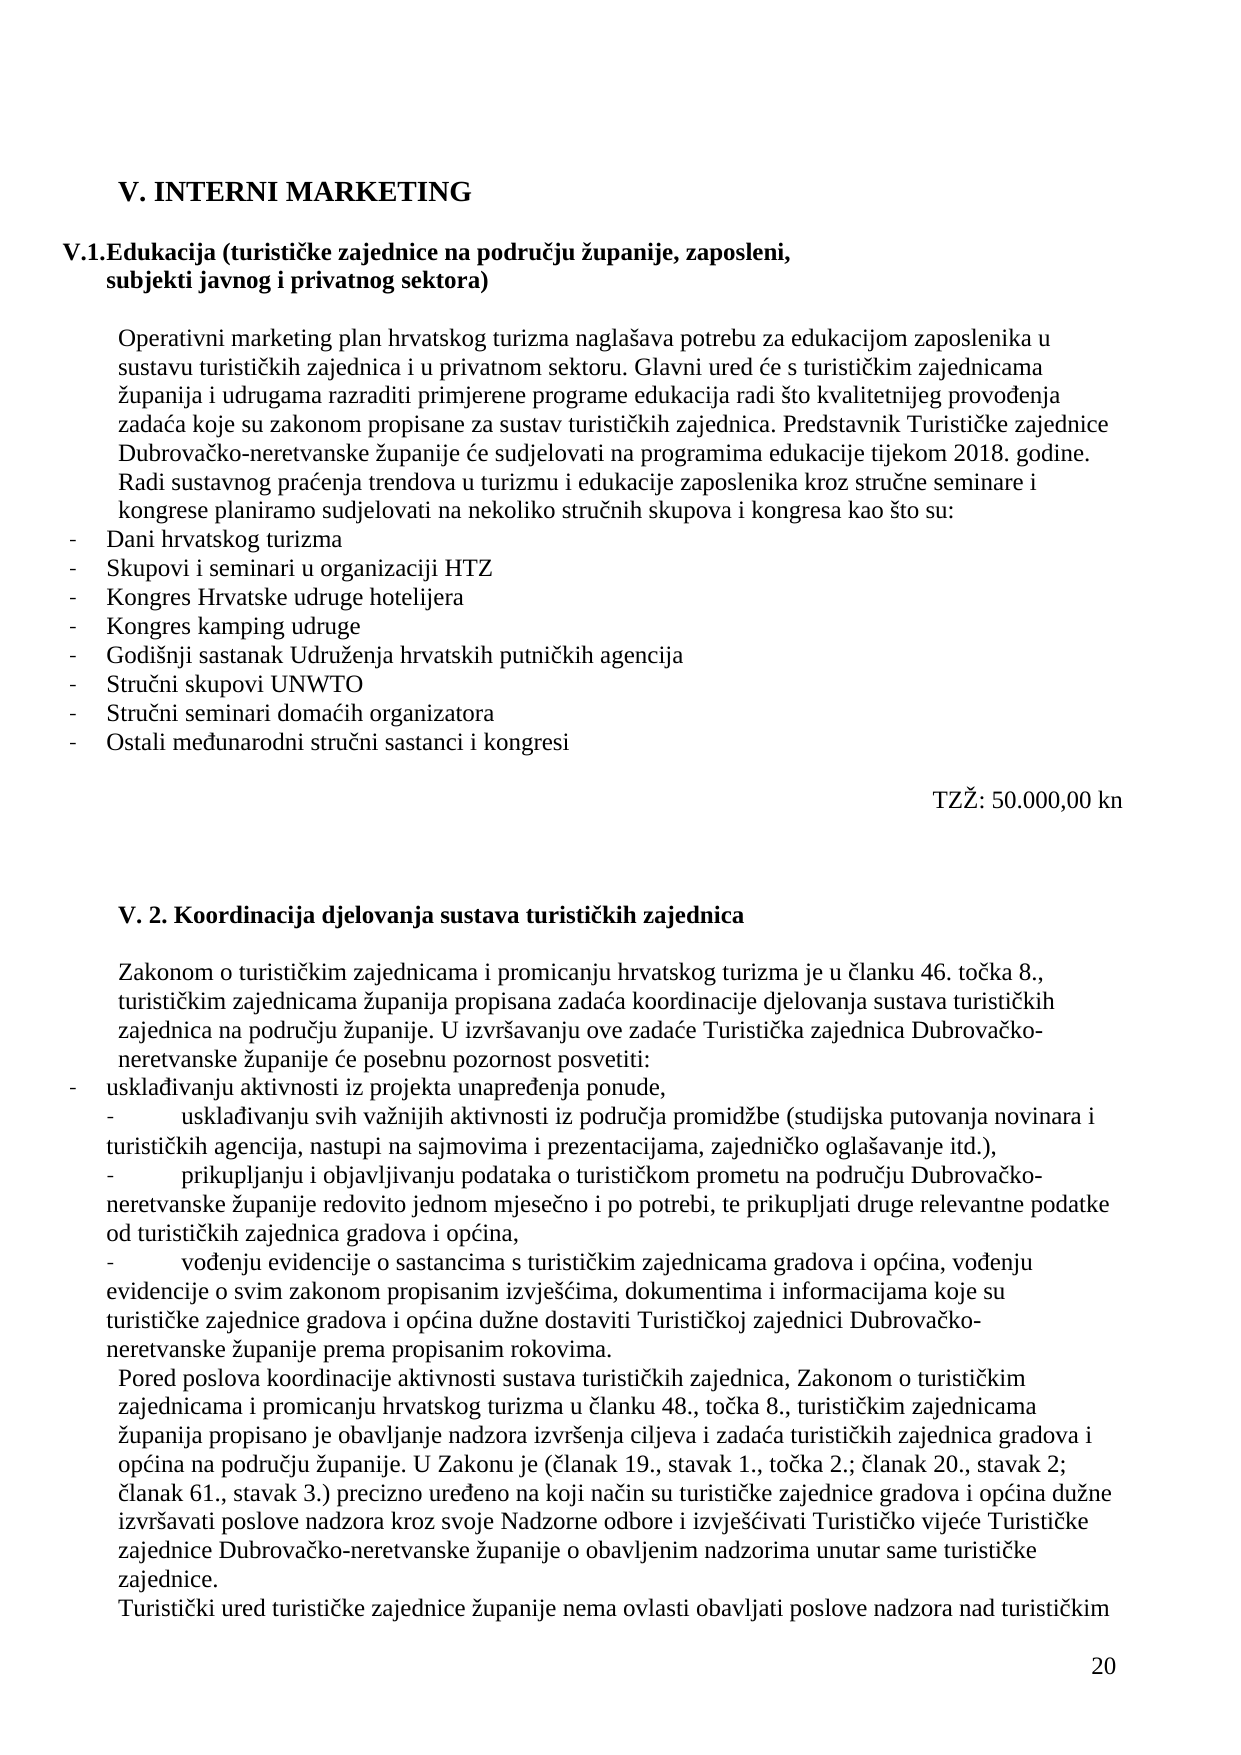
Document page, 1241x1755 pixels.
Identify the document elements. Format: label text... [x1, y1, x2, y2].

list Skupovi i seminari u organizaciji HTZ [69, 553, 1143, 582]
list vođenju evidencije o sastancima s turističkim zajednicama gradova i općina, vođenju evidencije o svim zakonom propisanim izvješćima, dokumentima i informacijama koje su turističke zajednice gradova i općina dužne dostaviti Turističkoj zajednici Dubrovačko- neretvanske županije prema propisanim rokovima. [106, 1247, 1092, 1363]
text Pored poslova koordinacije aktivnosti sustava turističkih zajednica, Zakonom o turističkim zajednicama i promicanju hrvatskog turizma u članku 48., točka 8., turističkim zajednicama [118, 1363, 1037, 1420]
text Turistički ured turističke zajednice županije nema ovlasti obavljati poslove nadzora nad turističkim [118, 1593, 1112, 1621]
text Operativni marketing plan hrvatskog turizma naglašava potrebu za edukacijom zaposlenika u sustavu turističkih zajednica i u privatnom sektoru. Glavni ured će s turističkim zajednicama županija i udrugama razraditi primjerene programe edukacija radi što kvalitetnijeg provođenja zadaća koje su zakonom propisane za sustav turističkih zajednica. Predstavnik Turističke zajednice Dubrovačko-neretvanske županije će sudjelovati na programima edukacije tijekom 2018. godine. Radi sustavnog praćenja trendova u turizmu i edukacije zaposlenika kroz stručne seminare i kongrese planiramo sudjelovati na nekoliko stručnih skupova i kongresa kao što su: [118, 323, 1110, 524]
list usklađivanju svih važnijih aktivnosti iz područja promidžbe (studijska putovanja novinara i turističkih agencija, nastupi na sajmovima i prezentacijama, zajedničko oglašavanje itd.), [106, 1101, 1107, 1160]
text Zakonom o turističkim zajednicama i promicanju hrvatskog turizma je u članku 46. točka 8., turističkim zajednicama županija propisana zadaća koordinacije djelovanja sustava turističkih zajednica na području županije. U izvršavanju ove zadaće Turistička zajednica Dubrovačko- neretvanske županije će posebnu pozornost posvetiti: [118, 957, 1057, 1072]
list Godišnji sastanak Udruženja hrvatskih putničkih agencija [69, 640, 1143, 669]
text TZŽ: 50.000,00 kn [106, 785, 1123, 814]
list 2. Koordinacija djelovanja sustava turističkih zajednica [118, 900, 1143, 929]
list Kongres kamping udruge [69, 611, 1143, 640]
list usklađivanju aktivnosti iz projekta unapređenja ponude, [69, 1072, 1143, 1101]
text članak 61., stavak 3.) precizno uređeno na koji način su turističke zajednice gradova i općina dužne izvršavati poslove nadzora kroz svoje Nadzorne odbore i izvješćivati Turističko vijeće Turističke zajednice Dubrovačko-neretvanske županije o obavljenim nadzorima unutar same turističke zajednice. [118, 1478, 1114, 1593]
list Ostali međunarodni stručni sastanci i kongresi [69, 727, 1143, 756]
text županija propisano je obavljanje nadzora izvršenja ciljeva i zadaća turističkih zajednica gradova i općina na području županije. U Zakonu je (članak 19., stavak 1., točka 2.; članak 20., stavak 2; [118, 1420, 1094, 1478]
list Stručni seminari domaćih organizatora [69, 698, 1143, 727]
list INTERNI MARKETING [118, 174, 1143, 208]
list Dani hrvatskog turizma [69, 524, 1143, 553]
list Stručni skupovi UNWTO [69, 669, 1143, 698]
list Kongres Hrvatske udruge hotelijera [69, 582, 1143, 611]
list Edukacija (turističke zajednice na području županije, zaposleni, subjekti javnog i privatnog sektora) [62, 237, 853, 294]
list prikupljanju i objavljivanju podataka o turističkom prometu na području Dubrovačko- neretvanske županije redovito jednom mjesečno i po potrebi, te prikupljati druge relevantne podatke od turističkih zajednica gradova i općina, [106, 1160, 1111, 1247]
